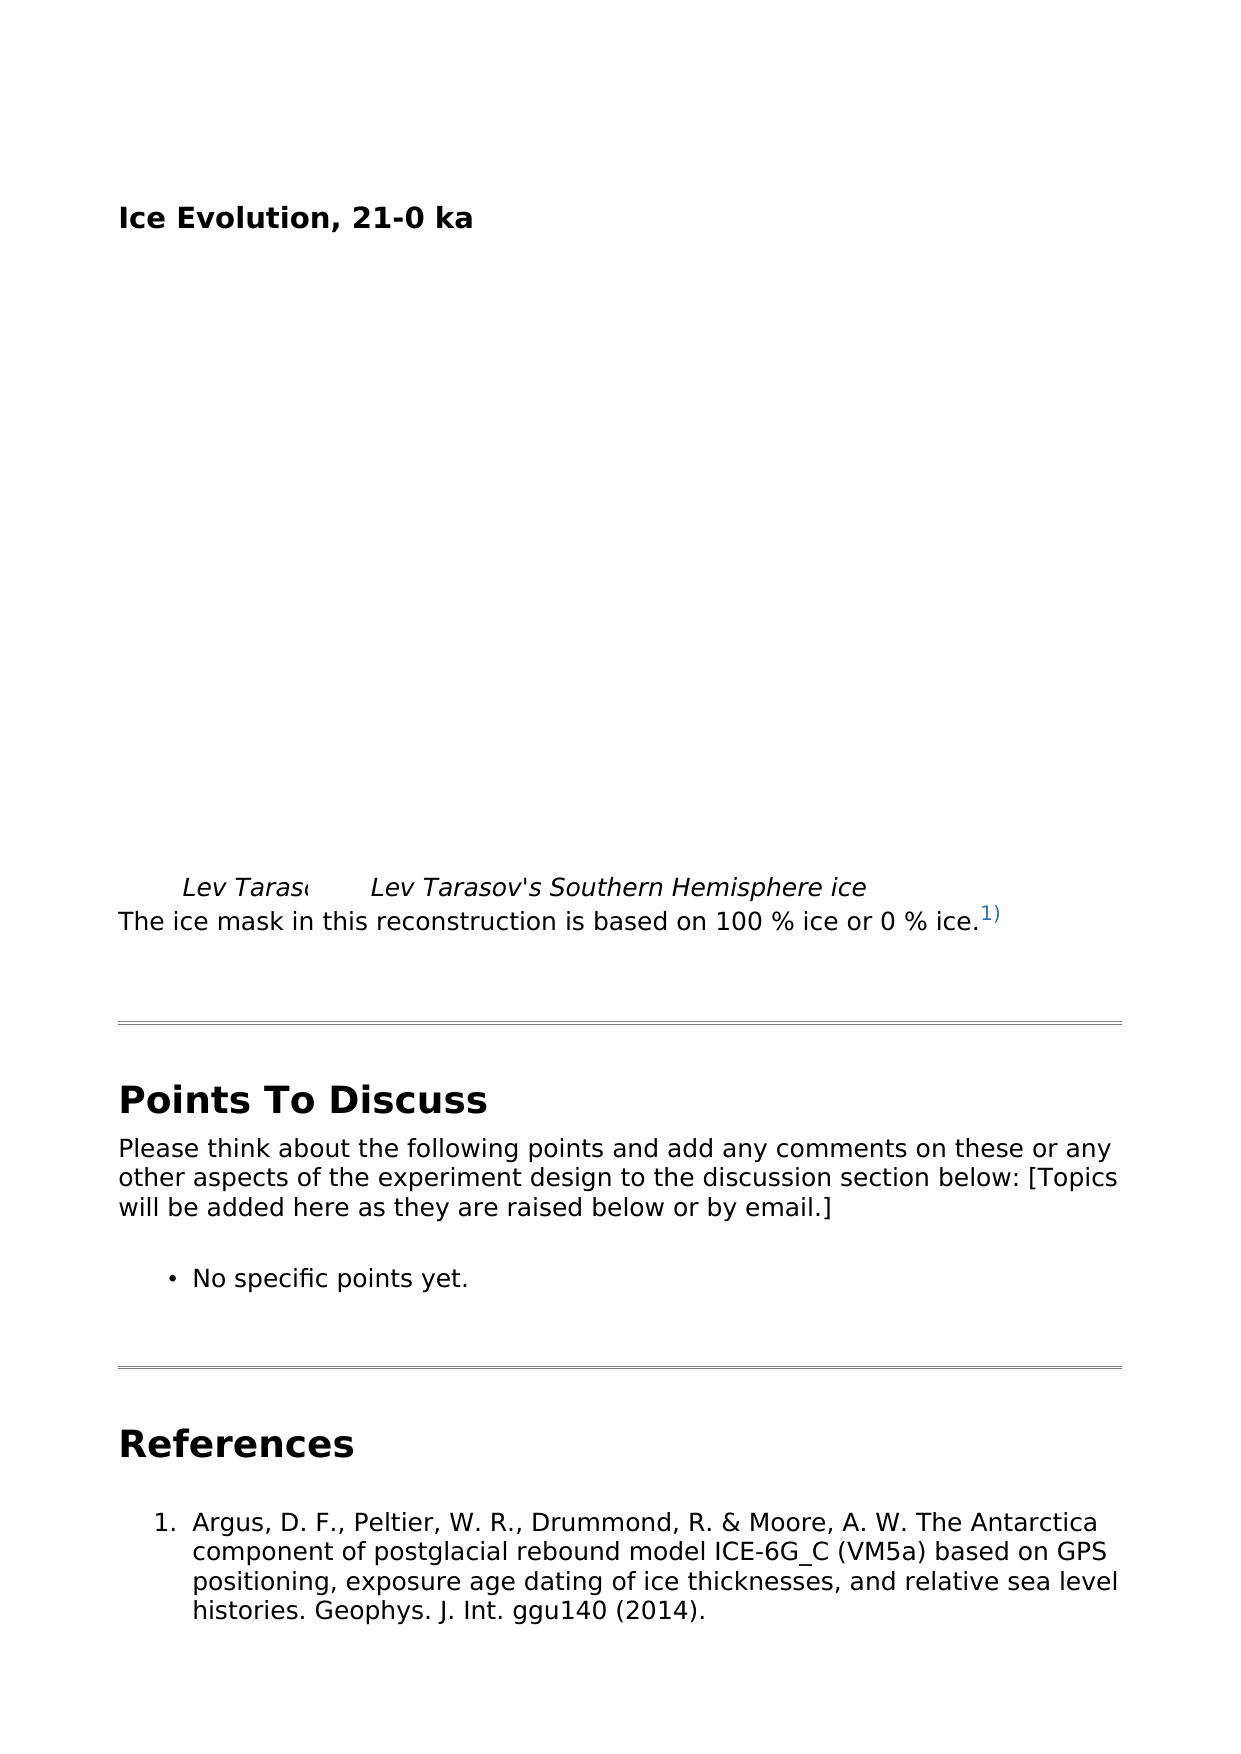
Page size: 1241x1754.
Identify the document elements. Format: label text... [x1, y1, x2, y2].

list [177, 118, 1122, 176]
subtitle Ice Evolution, 21-0 ka [118, 201, 1122, 235]
text The ice mask in this reconstruction is based on 100 % ice or 0 % ice.1) [118, 248, 1122, 994]
subtitle Points To Discuss [118, 1078, 1122, 1122]
list No specific points yet. [177, 1264, 1122, 1351]
text Lev Tarasov's Northern Hemisphere ice [118, 260, 308, 902]
text Please think about the following points and add any comments on these or any other aspects of the experiment design to the discussion section below: [Topics will be added here as they are raised below or by email.] [118, 1134, 1122, 1222]
subtitle References [118, 1423, 1122, 1466]
text Lev Tarasov's Southern Hemisphere ice [308, 260, 933, 902]
list Argus, D. F., Peltier, W. R., Drummond, R. & Moore, A. W. The Antarctica component of postglacial rebound model ICE-6G_C (VM5a) based on GPS positioning, exposure age dating of ice thicknesses, and relative sea level histories. Geophys. J. Int. ggu140 (2014). [177, 1508, 1122, 1625]
